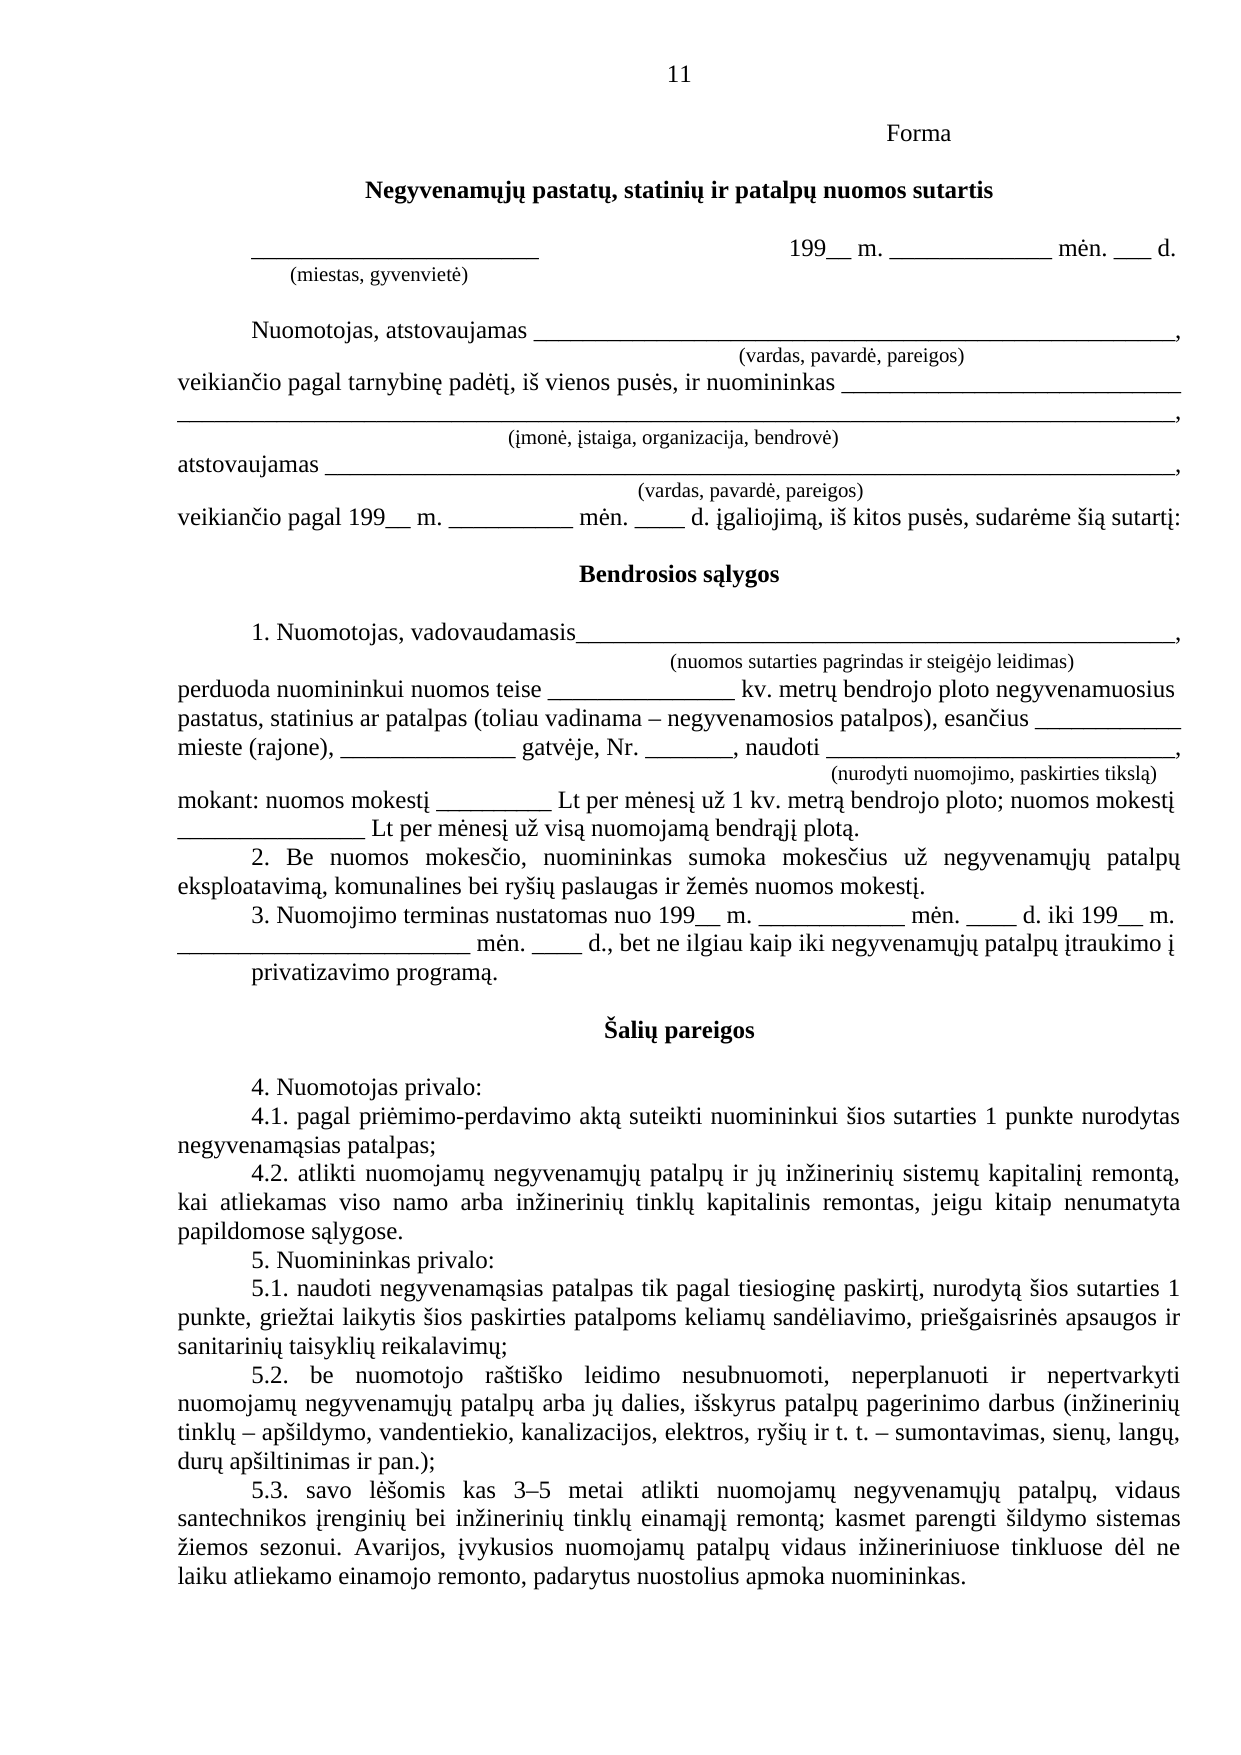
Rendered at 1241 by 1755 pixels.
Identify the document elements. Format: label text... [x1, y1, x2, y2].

text (vardas, pavardė, pareigos) [177, 343, 1181, 367]
text _______________ Lt per mėnesį už visą nuomojamą bendrąjį plotą. [177, 813, 1181, 842]
text 5.2. be nuomotojo raštiško leidimo nesubnuomoti, neperplanuoti ir nepertvarkyti nuomojamų negyvenamųjų patalpų arba jų dalies, išskyrus patalpų pagerinimo darbus (inžinerinių tinklų – apšildymo, vandentiekio, kanalizacijos, elektros, ryšių ir t. t. – sumontavimas, sienų, langų, durų apšiltinimas ir pan.); [177, 1360, 1181, 1475]
text veikiančio pagal tarnybinę padėtį, iš vienos pusės, ir nuomininkas [177, 367, 1181, 396]
text 4.1. pagal priėmimo-perdavimo aktą suteikti nuomininkui šios sutarties 1 punkte nurodytas negyvenamąsias patalpas; [177, 1101, 1181, 1158]
text perduoda nuomininkui nuomos teise kv. metrų bendrojo ploto negyvenamuosius [177, 674, 1181, 703]
text 4.2. atlikti nuomojamų negyvenamųjų patalpų ir jų inžinerinių sistemų kapitalinį remontą, kai atliekamas viso namo arba inžinerinių tinklų kapitalinis remontas, jeigu kitaip nenumatyta papildomose sąlygose. [177, 1158, 1181, 1245]
text veikiančio pagal 199__ m. mėn. ____ d. įgaliojimą, iš kitos pusės, sudarėme šią sutartį: [177, 502, 1181, 531]
text (vardas, pavardė, pareigos) [177, 478, 1181, 502]
text (miestas, gyvenvietė) [177, 262, 1181, 286]
text 4. Nuomotojas privalo: [177, 1072, 1181, 1101]
text 3. Nuomojimo terminas nustatomas nuo 199__ m. mėn. ____ d. iki 199__ m. [177, 900, 1181, 928]
text mieste (rajone), ______________ gatvėje, Nr. _______, naudoti , [177, 732, 1181, 761]
text , [177, 396, 1181, 425]
text (nurodyti nuomojimo, paskirties tikslą) [177, 761, 1181, 785]
text atstovaujamas , [177, 449, 1181, 478]
text mokant: nuomos mokestį Lt per mėnesį už 1 kv. metrą bendrojo ploto; nuomos mokestį [177, 785, 1181, 813]
text Nuomotojas, atstovaujamas , [177, 315, 1181, 343]
text Bendrosios sąlygos [177, 559, 1181, 588]
text 5.1. naudoti negyvenamąsias patalpas tik pagal tiesioginę paskirtį, nurodytą šios sutarties 1 punkte, griežtai laikytis šios paskirties patalpoms keliamų sandėliavimo, priešgaisrinės apsaugos ir sanitarinių taisyklių reikalavimų; [177, 1273, 1181, 1360]
text 1. Nuomotojas, vadovaudamasis , [177, 617, 1181, 646]
text mėn. ____ d., bet ne ilgiau kaip iki negyvenamųjų patalpų įtraukimo į [177, 928, 1181, 957]
text (nuomos sutarties pagrindas ir steigėjo leidimas) [177, 646, 1181, 674]
text 5. Nuomininkas privalo: [177, 1245, 1181, 1273]
text Forma [886, 118, 1181, 147]
text 5.3. savo lėšomis kas 3–5 metai atlikti nuomojamų negyvenamųjų patalpų, vidaus santechnikos įrenginių bei inžinerinių tinklų einamąjį remontą; kasmet parengti šildymo sistemas žiemos sezonui. Avarijos, įvykusios nuomojamų patalpų vidaus inžineriniuose tinkluose dėl ne laiku atliekamo einamojo remonto, padarytus nuostolius apmoka nuomininkas. [177, 1475, 1181, 1590]
text (įmonė, įstaiga, organizacija, bendrovė) [177, 425, 1181, 449]
text pastatus, statinius ar patalpas (toliau vadinama – negyvenamosios patalpos), esančius [177, 703, 1181, 732]
text Negyvenamųjų pastatų, statinių ir patalpų nuomos sutartis [177, 176, 1181, 204]
text _______________________ 199__ m. _____________ mėn. ___ d. [177, 233, 1181, 262]
text Šalių pareigos [177, 1015, 1181, 1043]
text privatizavimo programą. [177, 957, 1181, 986]
text 2. Be nuomos mokesčio, nuomininkas sumoka mokesčius už negyvenamųjų patalpų eksploatavimą, komunalines bei ryšių paslaugas ir žemės nuomos mokestį. [177, 842, 1181, 900]
